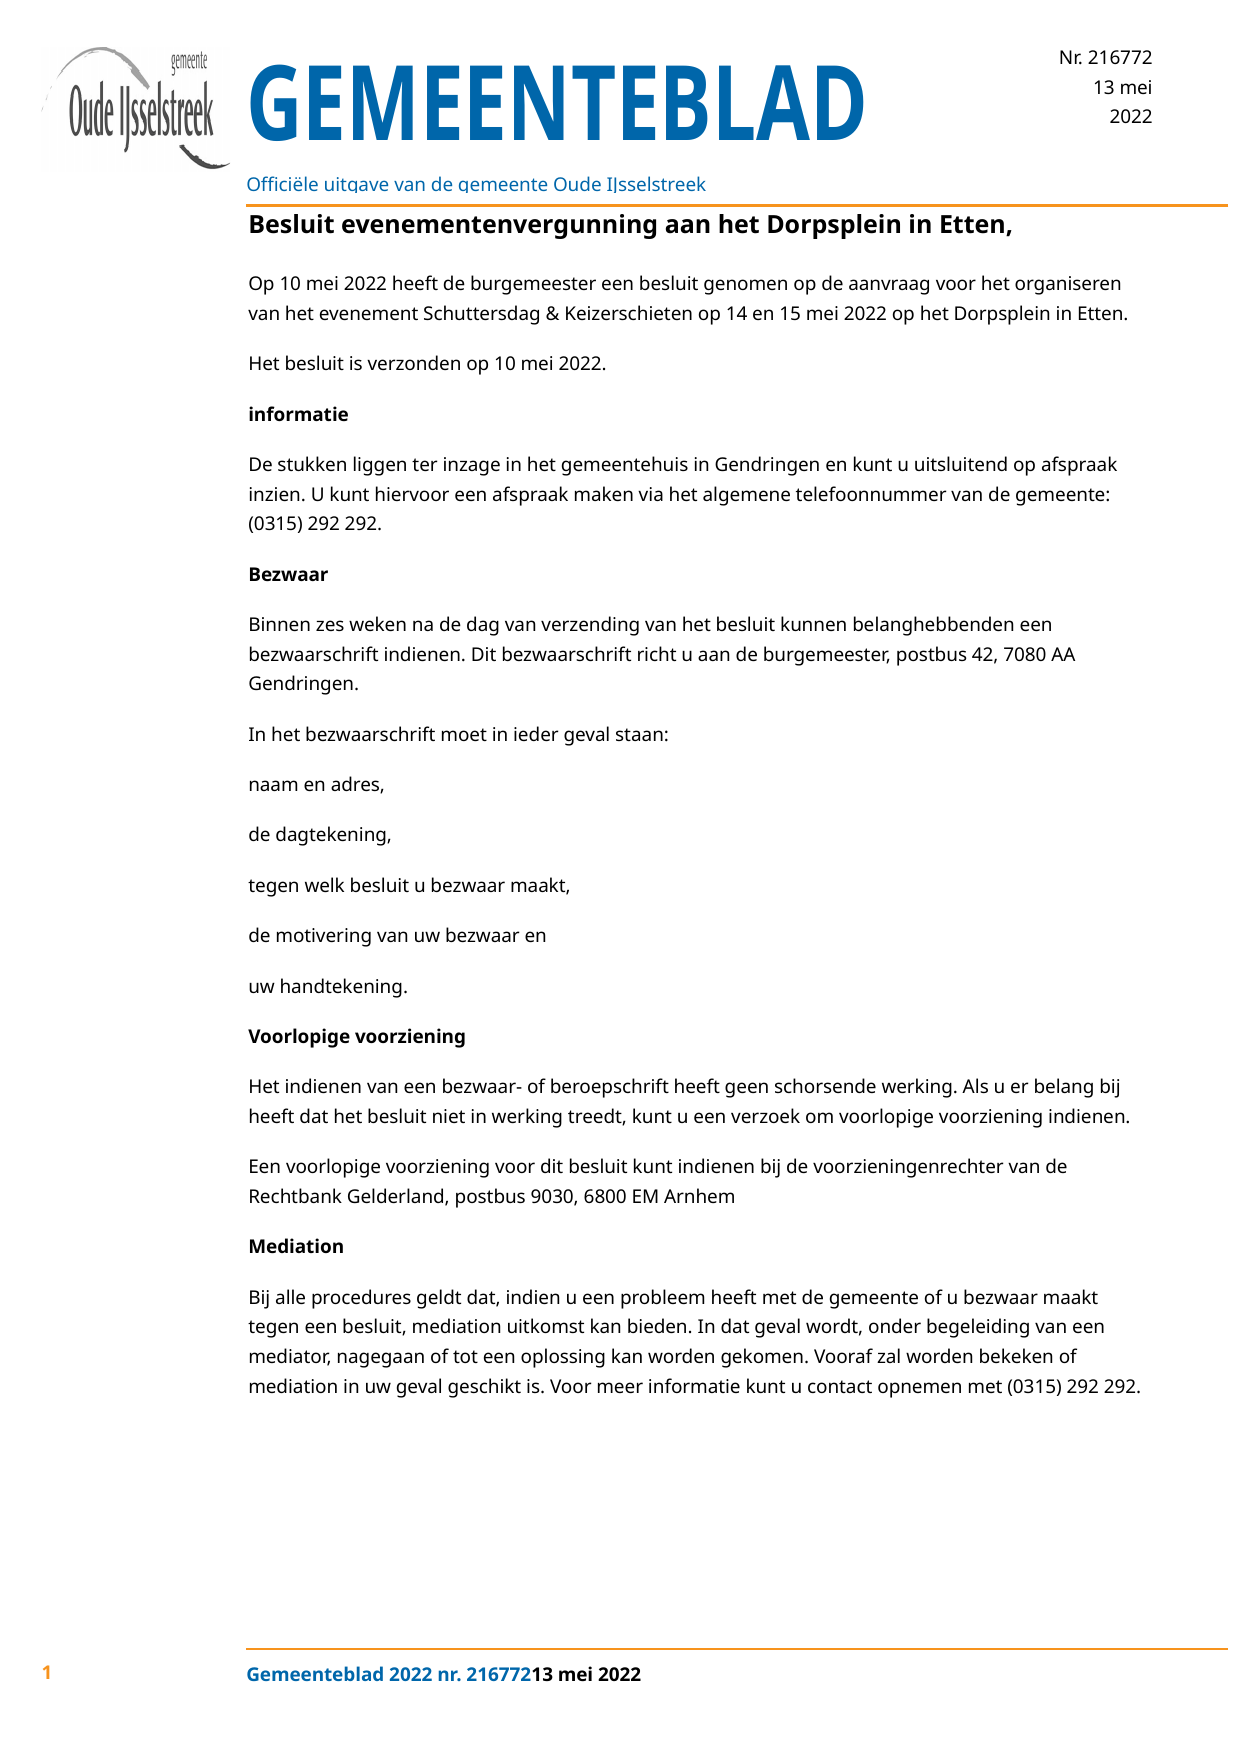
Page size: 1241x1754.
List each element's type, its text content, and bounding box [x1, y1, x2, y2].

text de dagtekening, [248, 822, 1152, 847]
text de motivering van uw bezwaar en [248, 922, 1152, 948]
text De stukken liggen ter inzage in het gemeentehuis in Gendringen en kunt u uitsluitend op afspraak inzien. U kunt hiervoor een afspraak maken via het algemene telefoonnummer van de gemeente: (0315) 292 292. [248, 451, 1152, 536]
text Binnen zes weken na de dag van verzending van het besluit kunnen belanghebbenden een bezwaarschrift indienen. Dit bezwaarschrift richt u aan de burgemeester, postbus 42, 7080 AA Gendringen. [248, 611, 1152, 696]
text Een voorlopige voorziening voor dit besluit kunt indienen bij de voorzieningenrechter van de Rechtbank Gelderland, postbus 9030, 6800 EM Arnhem [248, 1154, 1152, 1209]
text Besluit evenementenvergunning aan het Dorpsplein in Etten, [248, 207, 1152, 241]
text Op 10 mei 2022 heeft de burgemeester een besluit genomen op de aanvraag voor het organiseren van het evenement Schuttersdag & Keizerschieten op 14 en 15 mei 2022 op het Dorpsplein in Etten. [248, 270, 1152, 326]
text Het indienen van een bezwaar- of beroepschrift heeft geen schorsende werking. Als u er belang bij heeft dat het besluit niet in werking treedt, kunt u een verzoek om voorlopige voorziening indienen. [248, 1074, 1152, 1129]
text tegen welk besluit u bezwaar maakt, [248, 872, 1152, 898]
text In het bezwaarschrift moet in ieder geval staan: [248, 721, 1152, 746]
text uw handtekening. [248, 973, 1152, 998]
picture [41, 47, 231, 172]
text Voorlopige voorziening [248, 1023, 1152, 1049]
text Het besluit is verzonden op 10 mei 2022. [248, 350, 1152, 376]
text Bij alle procedures geldt dat, indien u een probleem heeft met de gemeente of u bezwaar maakt tegen een besluit, mediation uitkomst kan bieden. In dat geval wordt, onder begeleiding van een mediator, nagegaan of tot een oplossing kan worden gekomen. Vooraf zal worden bekeken of mediation in uw geval geschikt is. Voor meer informatie kunt u contact opnemen met (0315) 292 292. [248, 1284, 1152, 1398]
text Bezwaar [248, 561, 1152, 586]
text naam en adres, [248, 771, 1152, 797]
text Mediation [248, 1234, 1152, 1259]
text informatie [248, 401, 1152, 426]
